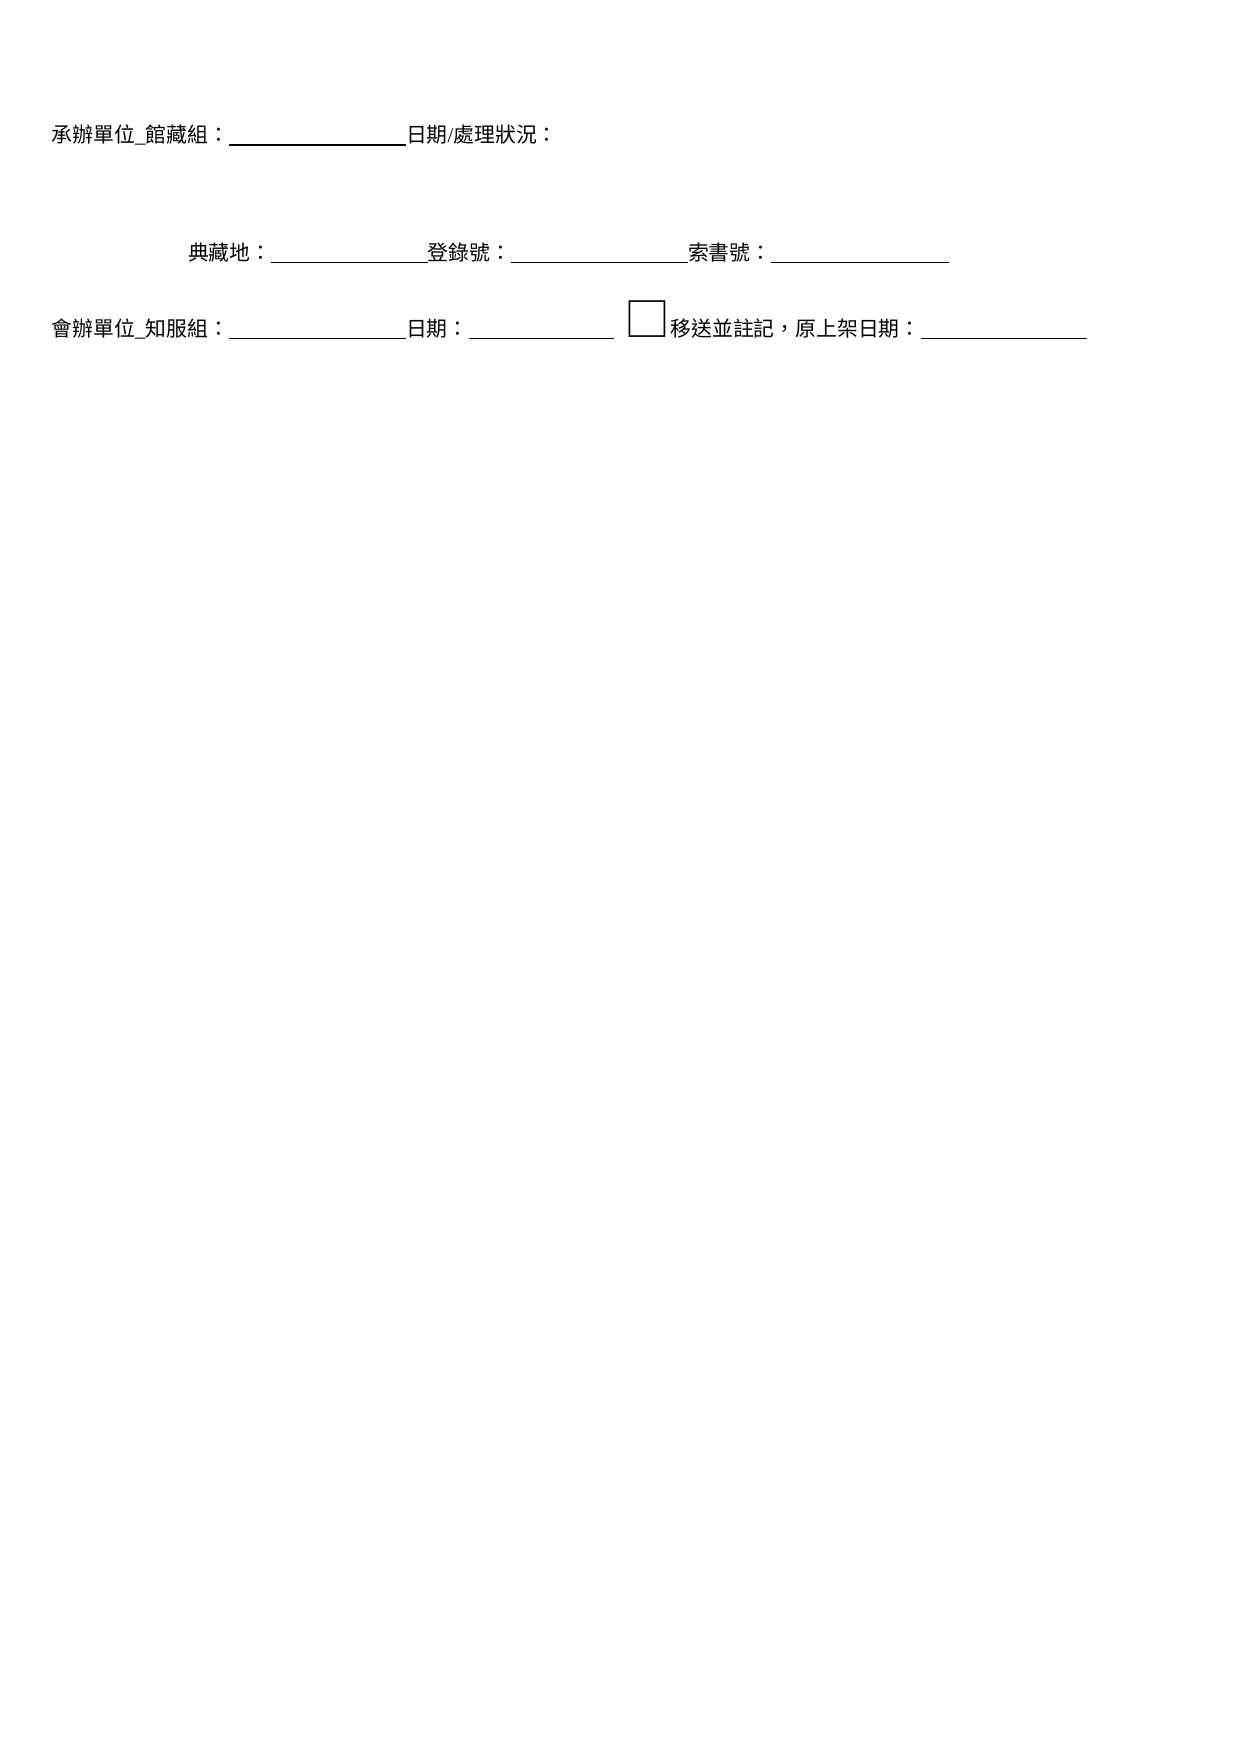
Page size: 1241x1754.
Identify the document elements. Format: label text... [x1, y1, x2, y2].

text 典藏地： 登錄號： 索書號： [183, 236, 1240, 266]
text 會辦單位_知服組： 日期： □移送並註記，原上架日期： [52, 283, 1240, 349]
text 承辦單位_館藏組： 日期/處理狀況： [52, 118, 1240, 148]
